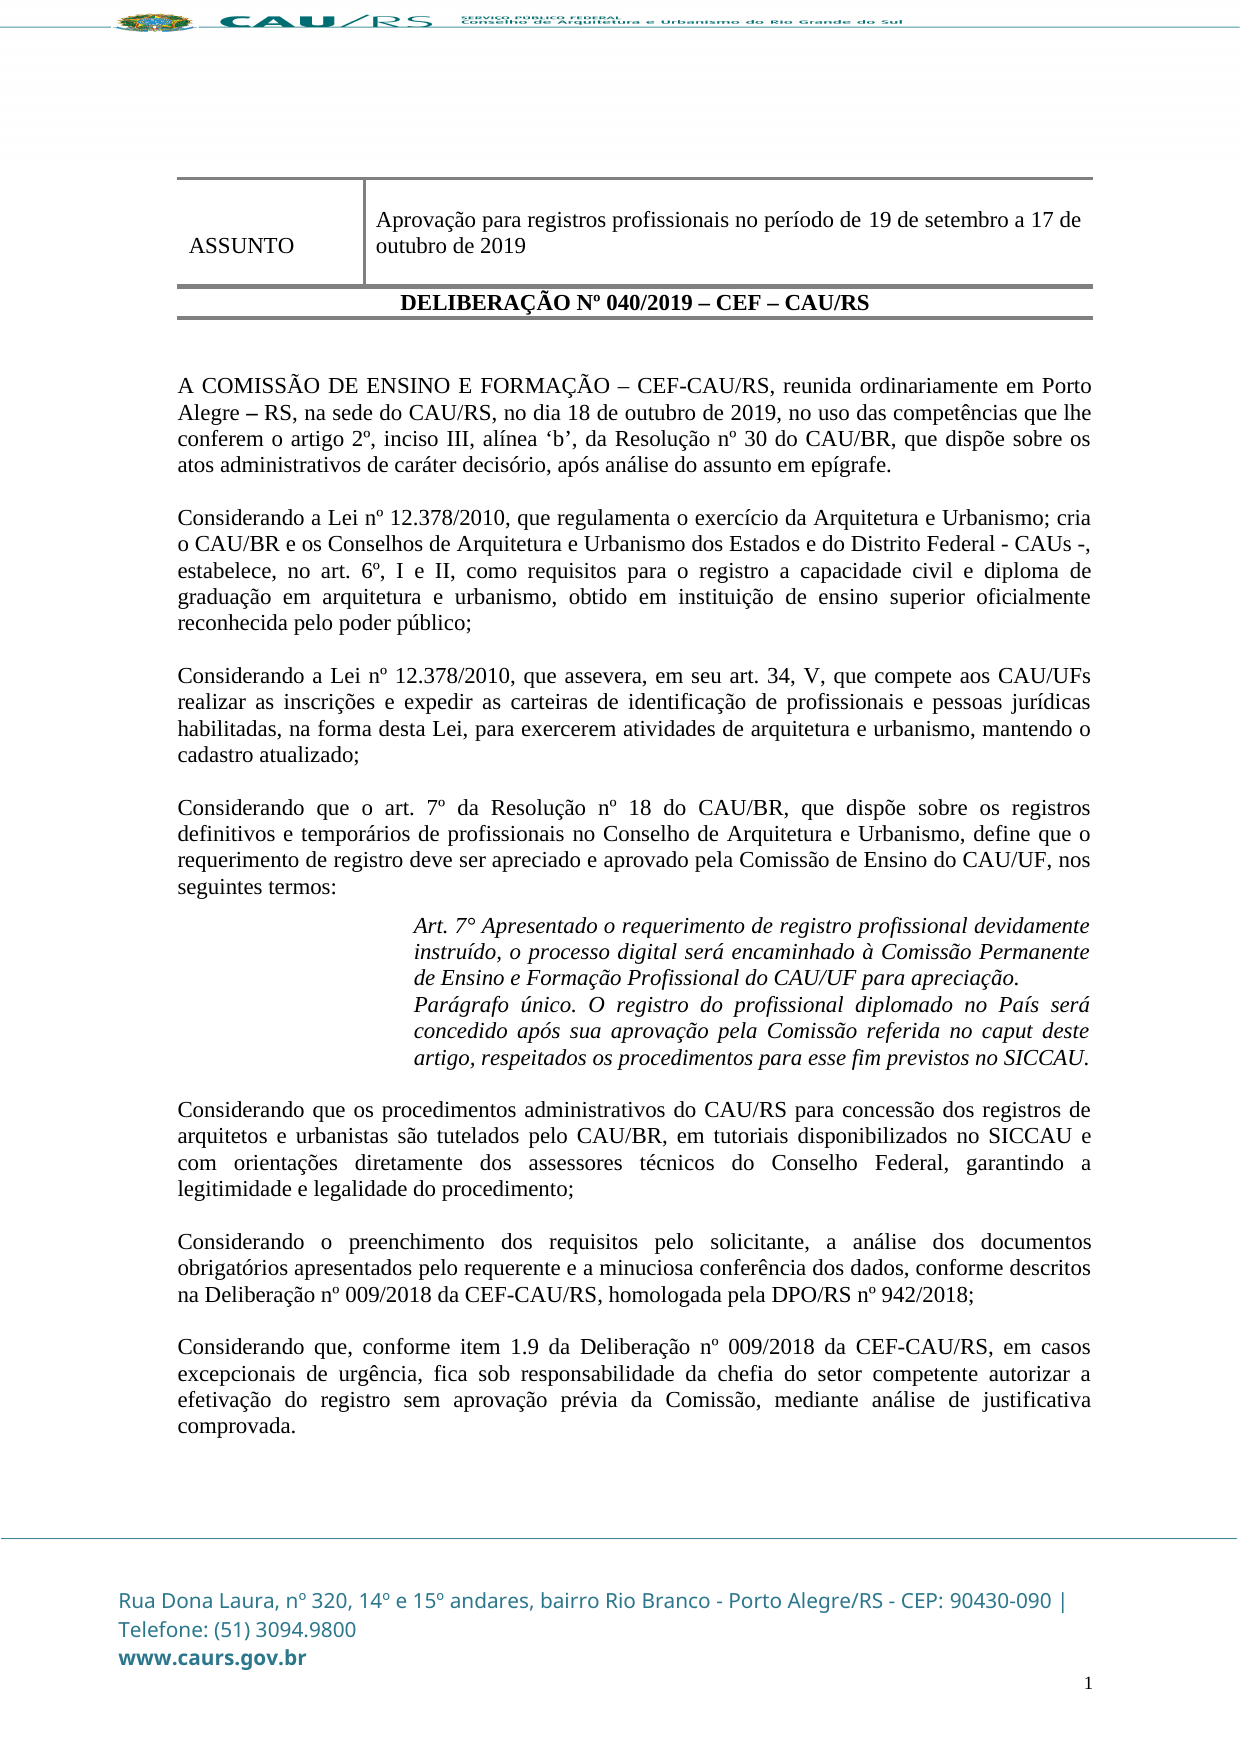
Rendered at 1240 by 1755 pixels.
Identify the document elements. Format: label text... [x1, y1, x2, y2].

text Considerando que os procedimentos administrativos do CAU/RS para concessão dos registros de arquitetos e urbanistas são tutelados pelo CAU/BR, em tutoriais disponibilizados no SICCAU e com orientações diretamente dos assessores técnicos do Conselho Federal, garantindo a legitimidade e legalidade do procedimento; [177, 1096, 1093, 1202]
table_header Aprovação para registros profissionais no período de 19 de setembro a 17 de outubro de 2019 [366, 180, 1093, 284]
table_header ASSUNTO [177, 180, 363, 284]
text A COMISSÃO DE ENSINO E FORMAÇÃO – CEF-CAU/RS, reunida ordinariamente em Porto Alegre – RS, na sede do CAU/RS, no dia 18 de outubro de 2019, no uso das competências que lhe conferem o artigo 2º, inciso III, alínea ‘b’, da Resolução nº 30 do CAU/BR, que dispõe sobre os atos administrativos de caráter decisório, após análise do assunto em epígrafe. [177, 372, 1093, 478]
text Considerando o preenchimento dos requisitos pelo solicitante, a análise dos documentos obrigatórios apresentados pelo requerente e a minuciosa conferência dos dados, conforme descritos na Deliberação nº 009/2018 da CEF-CAU/RS, homologada pela DPO/RS nº 942/2018; [177, 1228, 1093, 1307]
table_cell DELIBERAÇÃO Nº 040/2019 – CEF – CAU/RS [177, 289, 1093, 316]
text Art. 7° Apresentado o requerimento de registro profissional devidamente instruído, o processo digital será encaminhado à Comissão Permanente de Ensino e Formação Profissional do CAU/UF para apreciação. [413, 912, 1093, 991]
text Considerando que, conforme item 1.9 da Deliberação nº 009/2018 da CEF-CAU/RS, em casos excepcionais de urgência, fica sob responsabilidade da chefia do setor competente autorizar a efetivação do registro sem aprovação prévia da Comissão, mediante análise de justificativa comprovada. [177, 1333, 1093, 1439]
text Considerando que o art. 7º da Resolução nº 18 do CAU/BR, que dispõe sobre os registros definitivos e temporários de profissionais no Conselho de Arquitetura e Urbanismo, define que o requerimento de registro deve ser apreciado e aprovado pela Comissão de Ensino do CAU/UF, nos seguintes termos: [177, 794, 1093, 899]
text Parágrafo único. O registro do profissional diplomado no País será concedido após sua aprovação pela Comissão referida no caput deste artigo, respeitados os procedimentos para esse fim previstos no SICCAU. [413, 991, 1093, 1070]
text Considerando a Lei nº 12.378/2010, que regulamenta o exercício da Arquitetura e Urbanismo; cria o CAU/BR e os Conselhos de Arquitetura e Urbanismo dos Estados e do Distrito Federal - CAUs -, estabelece, no art. 6º, I e II, como requisitos para o registro a capacidade civil e diploma de graduação em arquitetura e urbanismo, obtido em instituição de ensino superior oficialmente reconhecida pelo poder público; [177, 504, 1093, 636]
text Considerando a Lei nº 12.378/2010, que assevera, em seu art. 34, V, que compete aos CAU/UFs realizar as inscrições e expedir as carteiras de identificação de profissionais e pessoas jurídicas habilitadas, na forma desta Lei, para exercerem atividades de arquitetura e urbanismo, mantendo o cadastro atualizado; [177, 662, 1093, 767]
